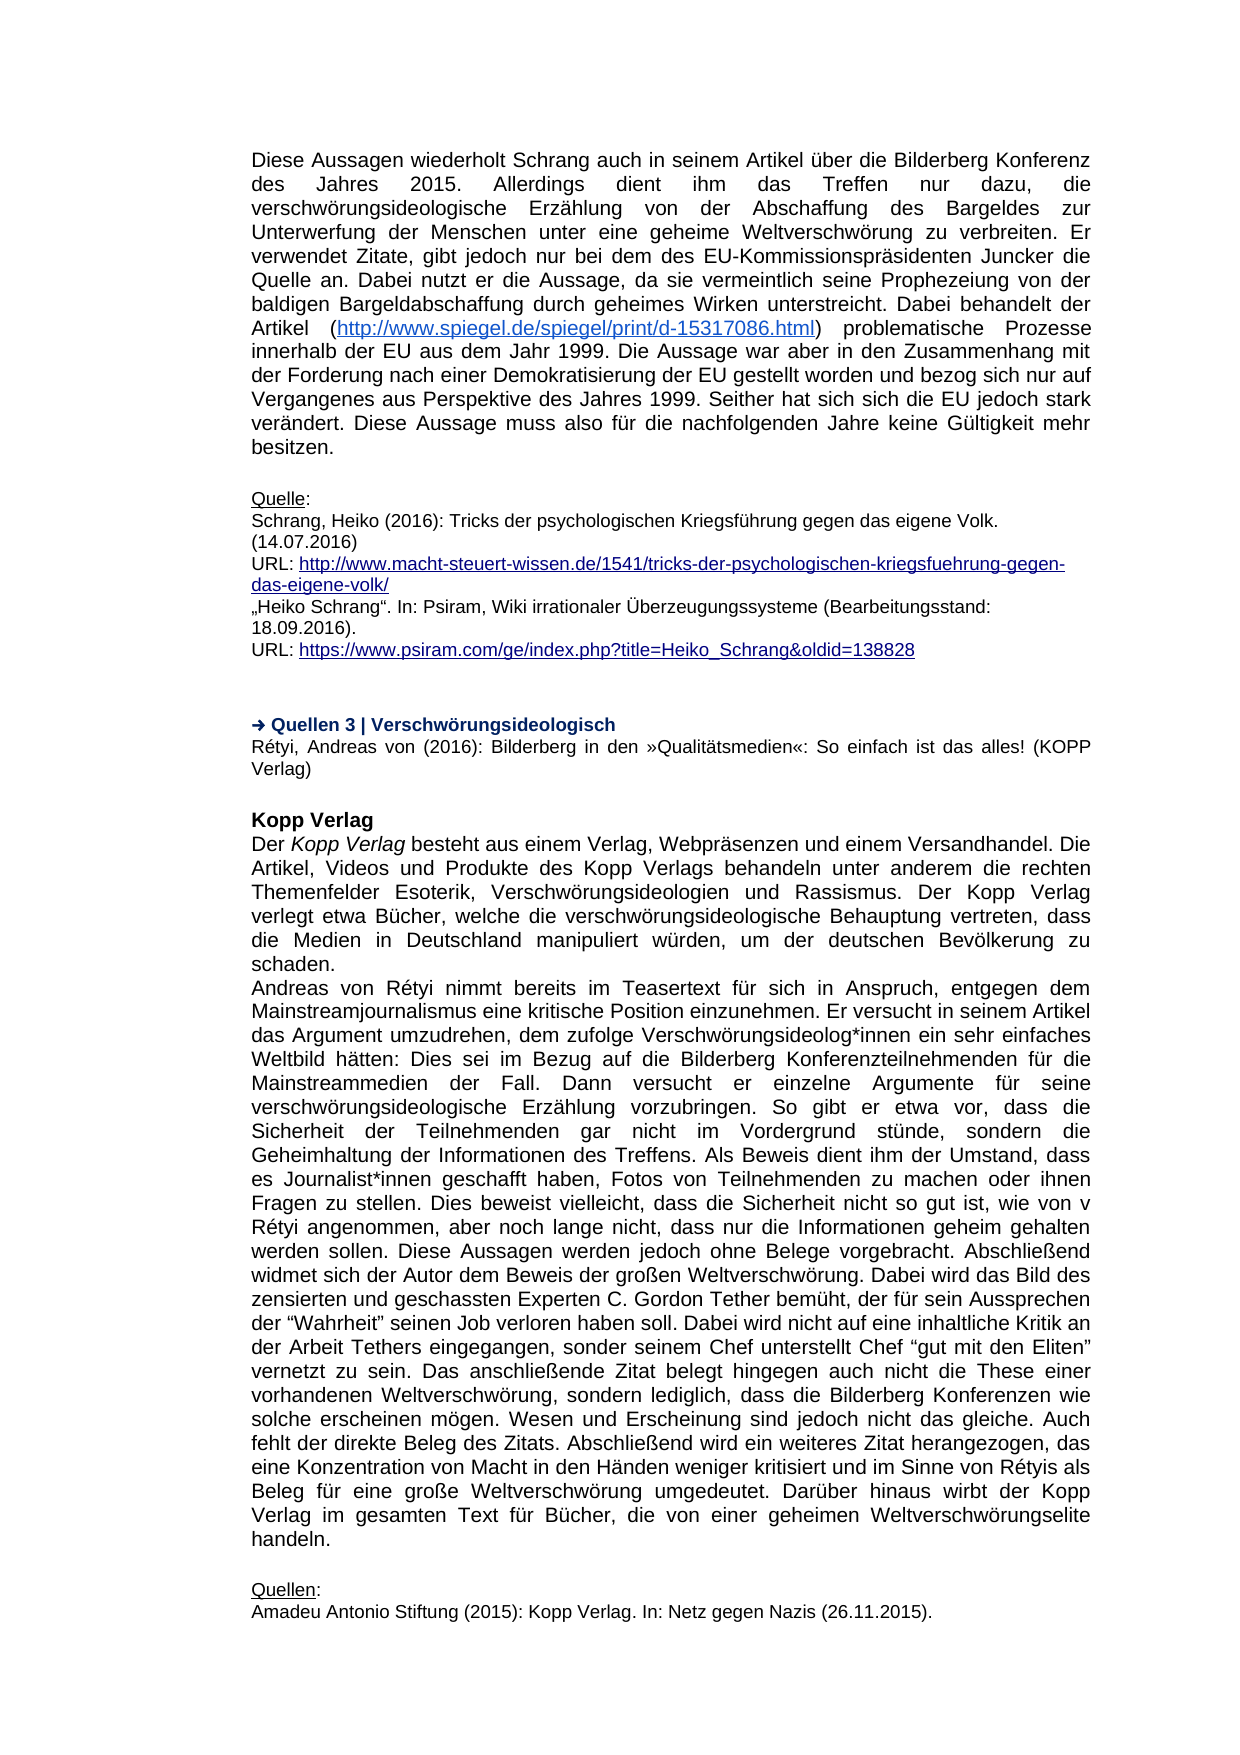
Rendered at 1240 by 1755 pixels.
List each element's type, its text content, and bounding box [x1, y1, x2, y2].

text Rétyi, Andreas von (2016): Bilderberg in den »Qualitätsmedien«: So einfach ist das alles! (KOPP Verlag) [251, 736, 1092, 779]
text Quelle: [251, 488, 1092, 509]
text Amadeu Antonio Stiftung (2015): Kopp Verlag. In: Netz gegen Nazis (26.11.2015). [251, 1601, 1092, 1622]
text Quellen: [251, 1579, 1092, 1601]
text URL: http://www.macht-steuert-wissen.de/1541/tricks-der-psychologischen-kriegsfuehrung-gegen-das-eigene-volk/ [251, 552, 1092, 596]
text URL: https://www.psiram.com/ge/index.php?title=Heiko_Schrang&oldid=138828 [251, 639, 1092, 660]
text Andreas von Rétyi nimmt bereits im Teasertext für sich in Anspruch, entgegen dem Mainstreamjournalismus eine kritische Position einzunehmen. Er versucht in seinem Artikel das Argument umzudrehen, dem zufolge Verschwörungsideolog*innen ein sehr einfaches Weltbild hätten: Dies sei im Bezug auf die Bilderberg Konferenzteilnehmenden für die Mainstreammedien der Fall. Dann versucht er einzelne Argumente für seine verschwörungsideologische Erzählung vorzubringen. So gibt er etwa vor, dass die Sicherheit der Teilnehmenden gar nicht im Vordergrund stünde, sondern die Geheimhaltung der Informationen des Treffens. Als Beweis dient ihm der Umstand, dass es Journalist*innen geschafft haben, Fotos von Teilnehmenden zu machen oder ihnen Fragen zu stellen. Dies beweist vielleicht, dass die Sicherheit nicht so gut ist, wie von v Rétyi angenommen, aber noch lange nicht, dass nur die Informationen geheim gehalten werden sollen. Diese Aussagen werden jedoch ohne Belege vorgebracht. Abschließend widmet sich der Autor dem Beweis der großen Weltverschwörung. Dabei wird das Bild des zensierten und geschassten Experten C. Gordon Tether bemüht, der für sein Aussprechen der “Wahrheit” seinen Job verloren haben soll. Dabei wird nicht auf eine inhaltliche Kritik an der Arbeit Tethers eingegangen, sonder seinem Chef unterstellt Chef “gut mit den Eliten” vernetzt zu sein. Das anschließende Zitat belegt hingegen auch nicht die These einer vorhandenen Weltverschwörung, sondern lediglich, dass die Bilderberg Konferenzen wie solche erscheinen mögen. Wesen und Erscheinung sind jedoch nicht das gleiche. Auch fehlt der direkte Beleg des Zitats. Abschließend wird ein weiteres Zitat herangezogen, das eine Konzentration von Macht in den Händen weniger kritisiert und im Sinne von Rétyis als Beleg für eine große Weltverschwörung umgedeutet. Darüber hinaus wirbt der Kopp Verlag im gesamten Text für Bücher, die von einer geheimen Weltverschwörungselite handeln. [251, 975, 1092, 1550]
text Schrang, Heiko (2016): Tricks der psychologischen Kriegsführung gegen das eigene Volk. (14.07.2016) [251, 509, 1092, 552]
text → Quellen 3 | Verschwörungsideologisch [251, 714, 1092, 736]
text Der Kopp Verlag besteht aus einem Verlag, Webpräsenzen und einem Versandhandel. Die Artikel, Videos und Produkte des Kopp Verlags behandeln unter anderem die rechten Themenfelder Esoterik, Verschwörungsideologien und Rassismus. Der Kopp Verlag verlegt etwa Bücher, welche die verschwörungsideologische Behauptung vertreten, dass die Medien in Deutschland manipuliert würden, um der deutschen Bevölkerung zu schaden. [251, 832, 1092, 975]
text Kopp Verlag [251, 808, 1092, 832]
text „Heiko Schrang“. In: Psiram, Wiki irrationaler Überzeugungssysteme (Bearbeitungsstand: 18.09.2016). [251, 596, 1092, 639]
text Diese Aussagen wiederholt Schrang auch in seinem Artikel über die Bilderberg Konferenz des Jahres 2015. Allerdings dient ihm das Treffen nur dazu, die verschwörungsideologische Erzählung von der Abschaffung des Bargeldes zur Unterwerfung der Menschen unter eine geheime Weltverschwörung zu verbreiten. Er verwendet Zitate, gibt jedoch nur bei dem des EU-Kommissionspräsidenten Juncker die Quelle an. Dabei nutzt er die Aussage, da sie vermeintlich seine Prophezeiung von der baldigen Bargeldabschaffung durch geheimes Wirken unterstreicht. Dabei behandelt der Artikel (http://www.spiegel.de/spiegel/print/d-15317086.html) problematische Prozesse innerhalb der EU aus dem Jahr 1999. Die Aussage war aber in den Zusammenhang mit der Forderung nach einer Demokratisierung der EU gestellt worden und bezog sich nur auf Vergangenes aus Perspektive des Jahres 1999. Seither hat sich sich die EU jedoch stark verändert. Diese Aussage muss also für die nachfolgenden Jahre keine Gültigkeit mehr besitzen. [251, 148, 1092, 459]
